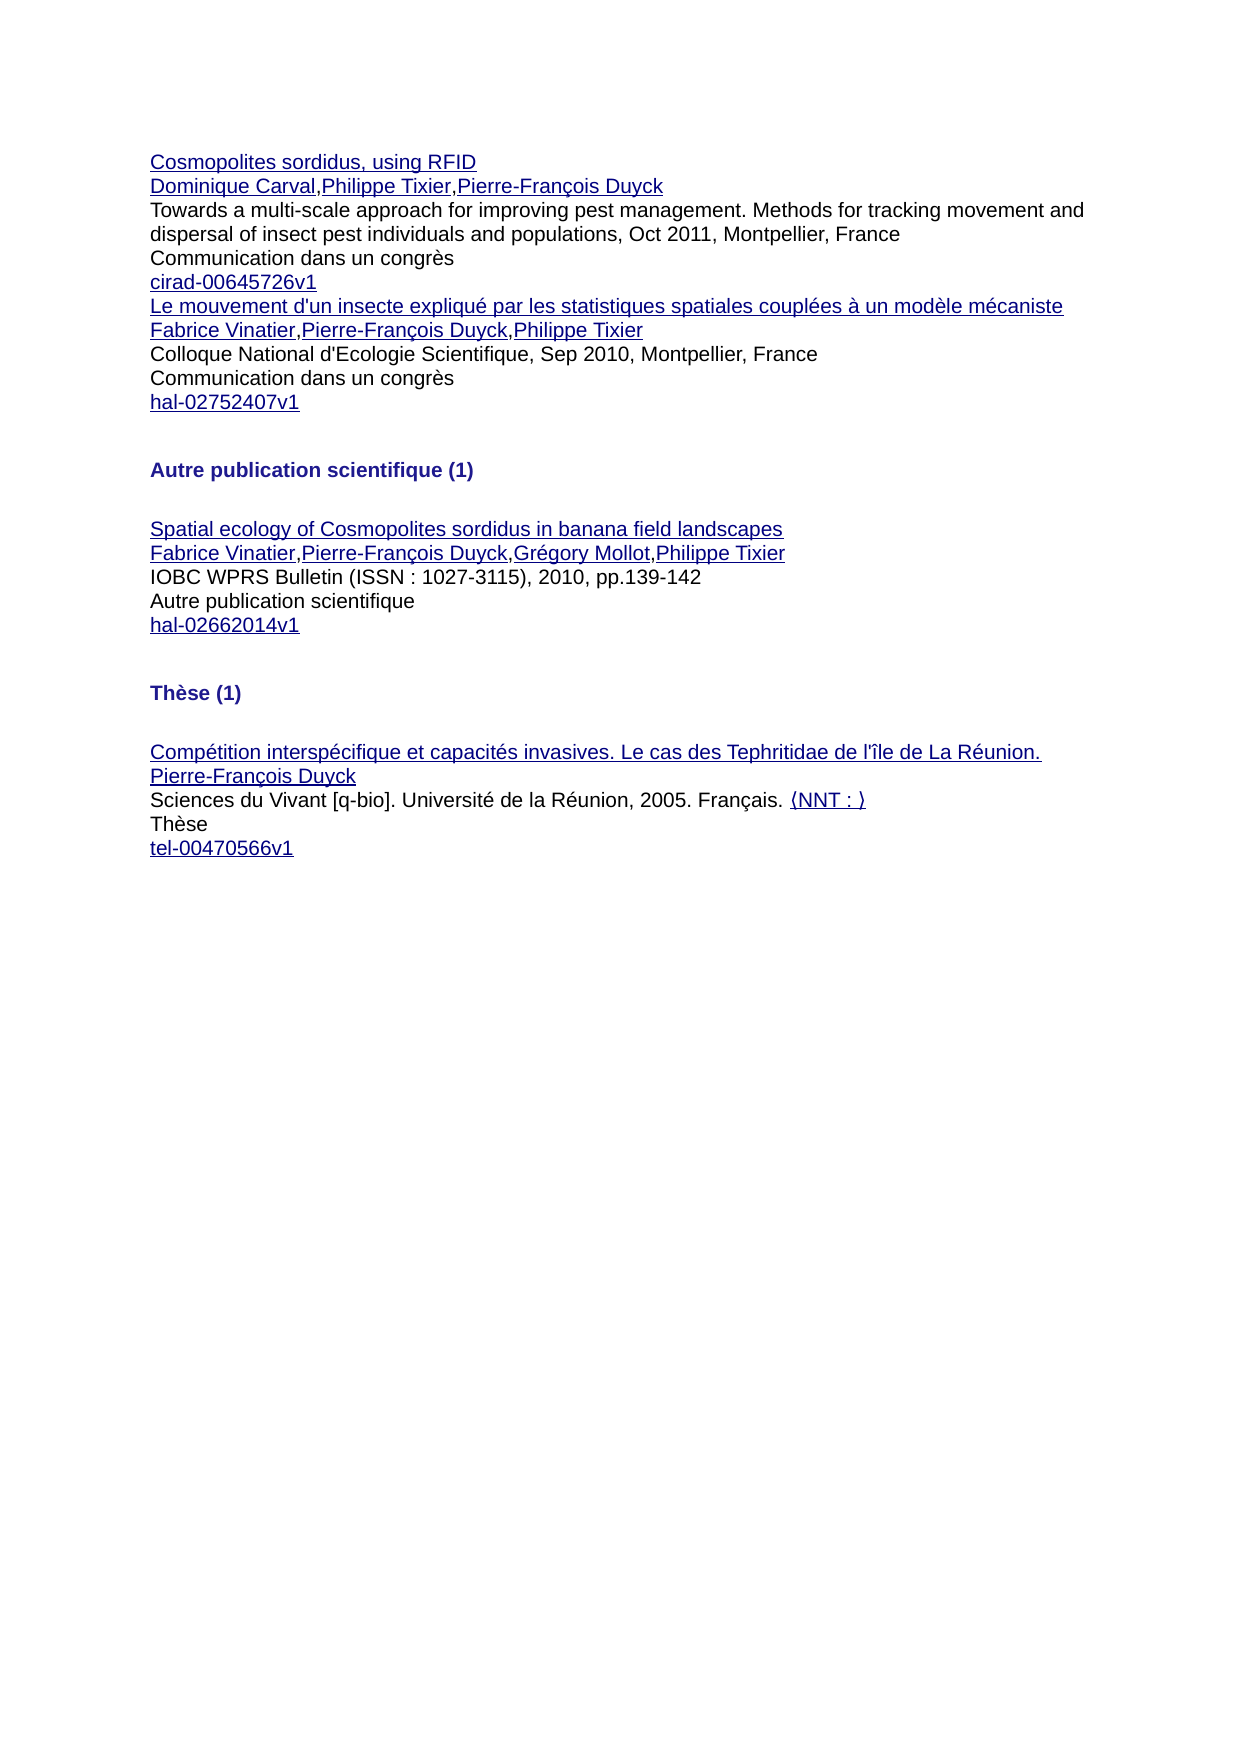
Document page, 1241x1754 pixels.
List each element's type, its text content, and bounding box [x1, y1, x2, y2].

table_header Spatial ecology of Cosmopolites sordidus in banana field landscapes Fabrice Vinatier,Pierre-François Duyck,Grégory Mollot,Philippe Tixier IOBC WPRS Bulletin (ISSN : 1027-3115), 2010, pp.139-142 Autre publication scientifique hal-02662014v1 [150, 517, 1090, 636]
subtitle Thèse (1) [150, 681, 1090, 705]
table_cell Le mouvement d'un insecte expliqué par les statistiques spatiales couplées à un modèle mécaniste Fabrice Vinatier,Pierre-François Duyck,Philippe Tixier Colloque National d'Ecologie Scientifique, Sep 2010, Montpellier, France Communication dans un congrès hal-02752407v1 [150, 294, 1090, 413]
subtitle Autre publication scientifique (1) [150, 458, 1090, 482]
table_header Compétition interspécifique et capacités invasives. Le cas des Tephritidae de l'île de La Réunion. Pierre-François Duyck Sciences du Vivant [q-bio]. Université de la Réunion, 2005. Français. ⟨NNT : ⟩ Thèse tel-00470566v1 [150, 740, 1090, 859]
table_cell Cosmopolites sordidus, using RFID Dominique Carval,Philippe Tixier,Pierre-François Duyck Towards a multi-scale approach for improving pest management. Methods for tracking movement and dispersal of insect pest individuals and populations, Oct 2011, Montpellier, France Communication dans un congrès cirad-00645726v1 [150, 150, 1090, 294]
